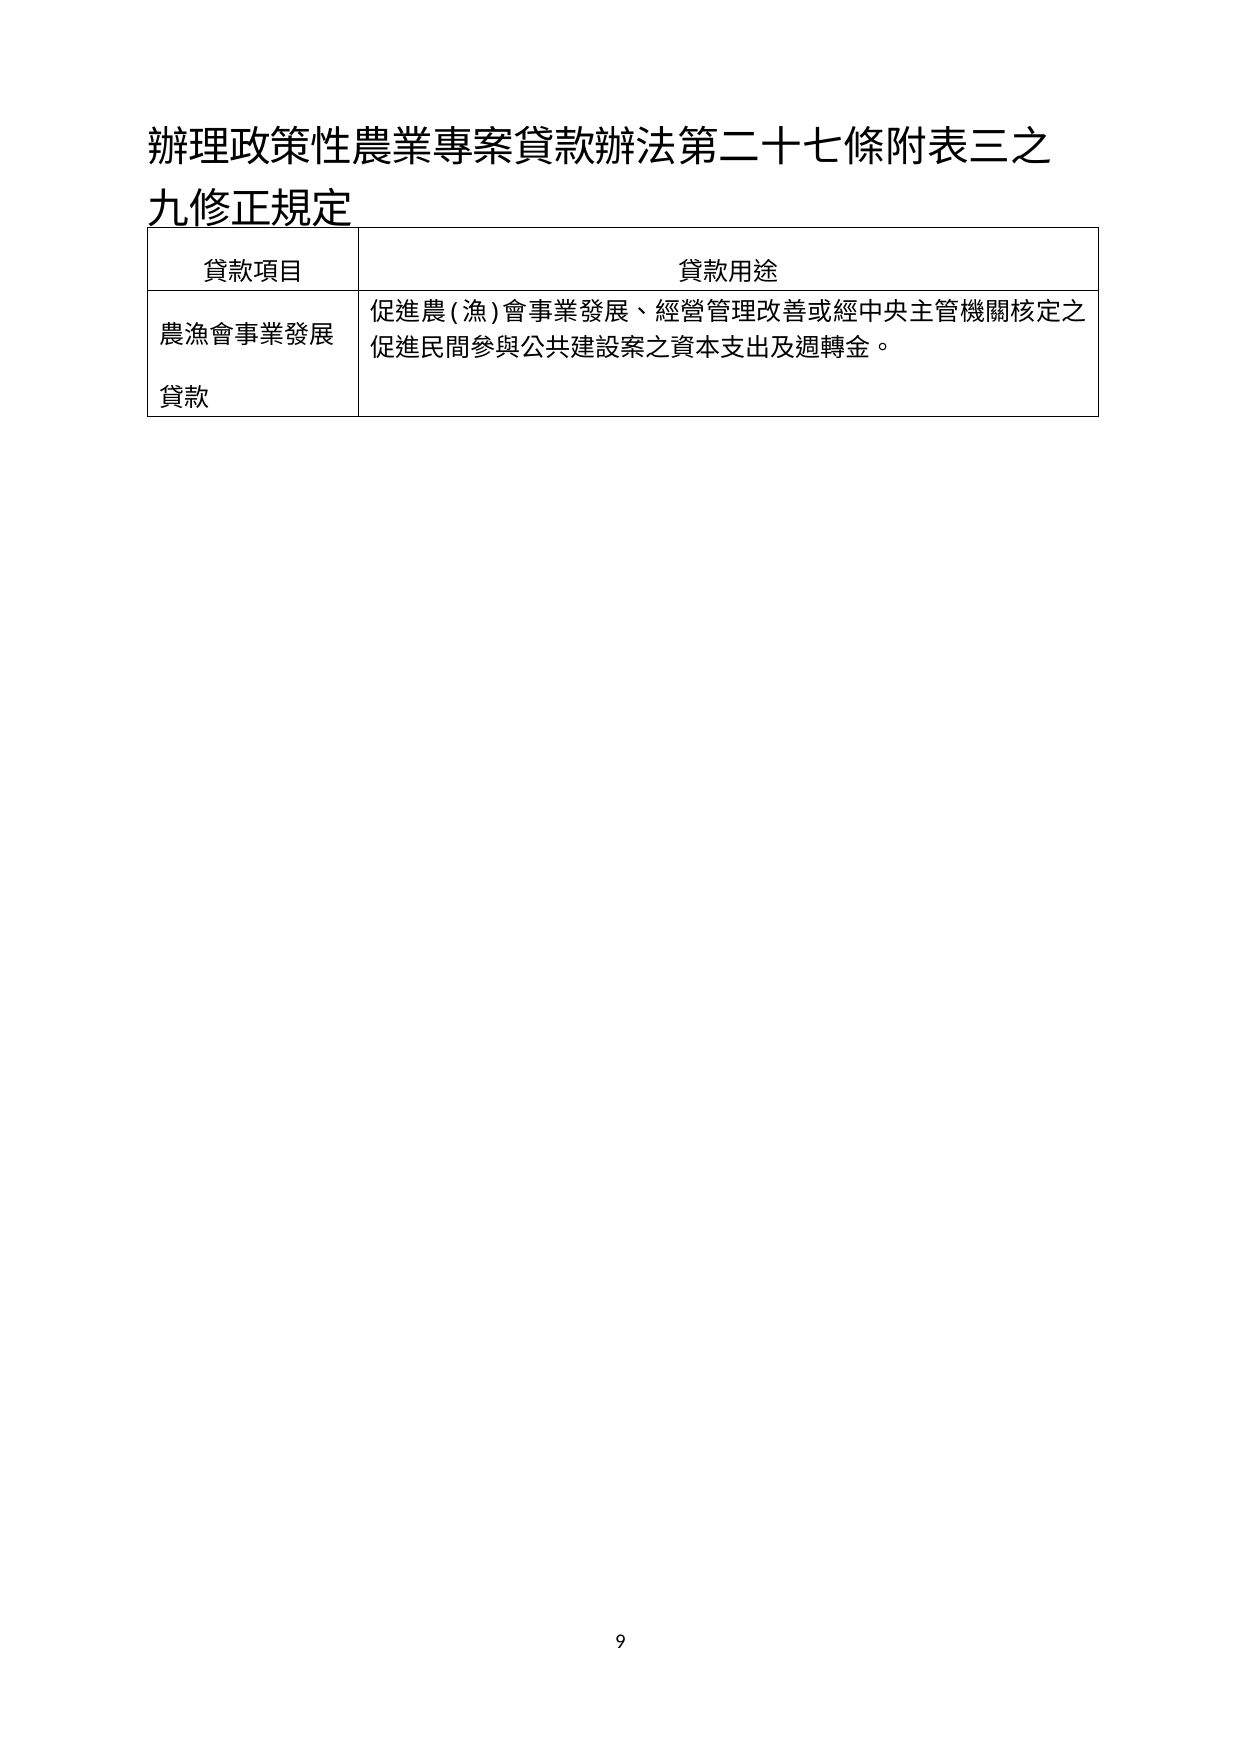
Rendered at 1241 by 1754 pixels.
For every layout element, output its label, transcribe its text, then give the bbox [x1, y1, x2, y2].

table_cell 農漁會事業發展貸款 [148, 291, 358, 416]
table_header 貸款用途 [359, 228, 1098, 290]
text 辦理政策性農業專案貸款辦法第二十七條附表三之九修正規定 [148, 102, 1092, 227]
table_header 貸款項目 [148, 228, 358, 290]
table_cell 促進農(漁)會事業發展、經營管理改善或經中央主管機關核定之促進民間參與公共建設案之資本支出及週轉金。 [359, 291, 1098, 416]
